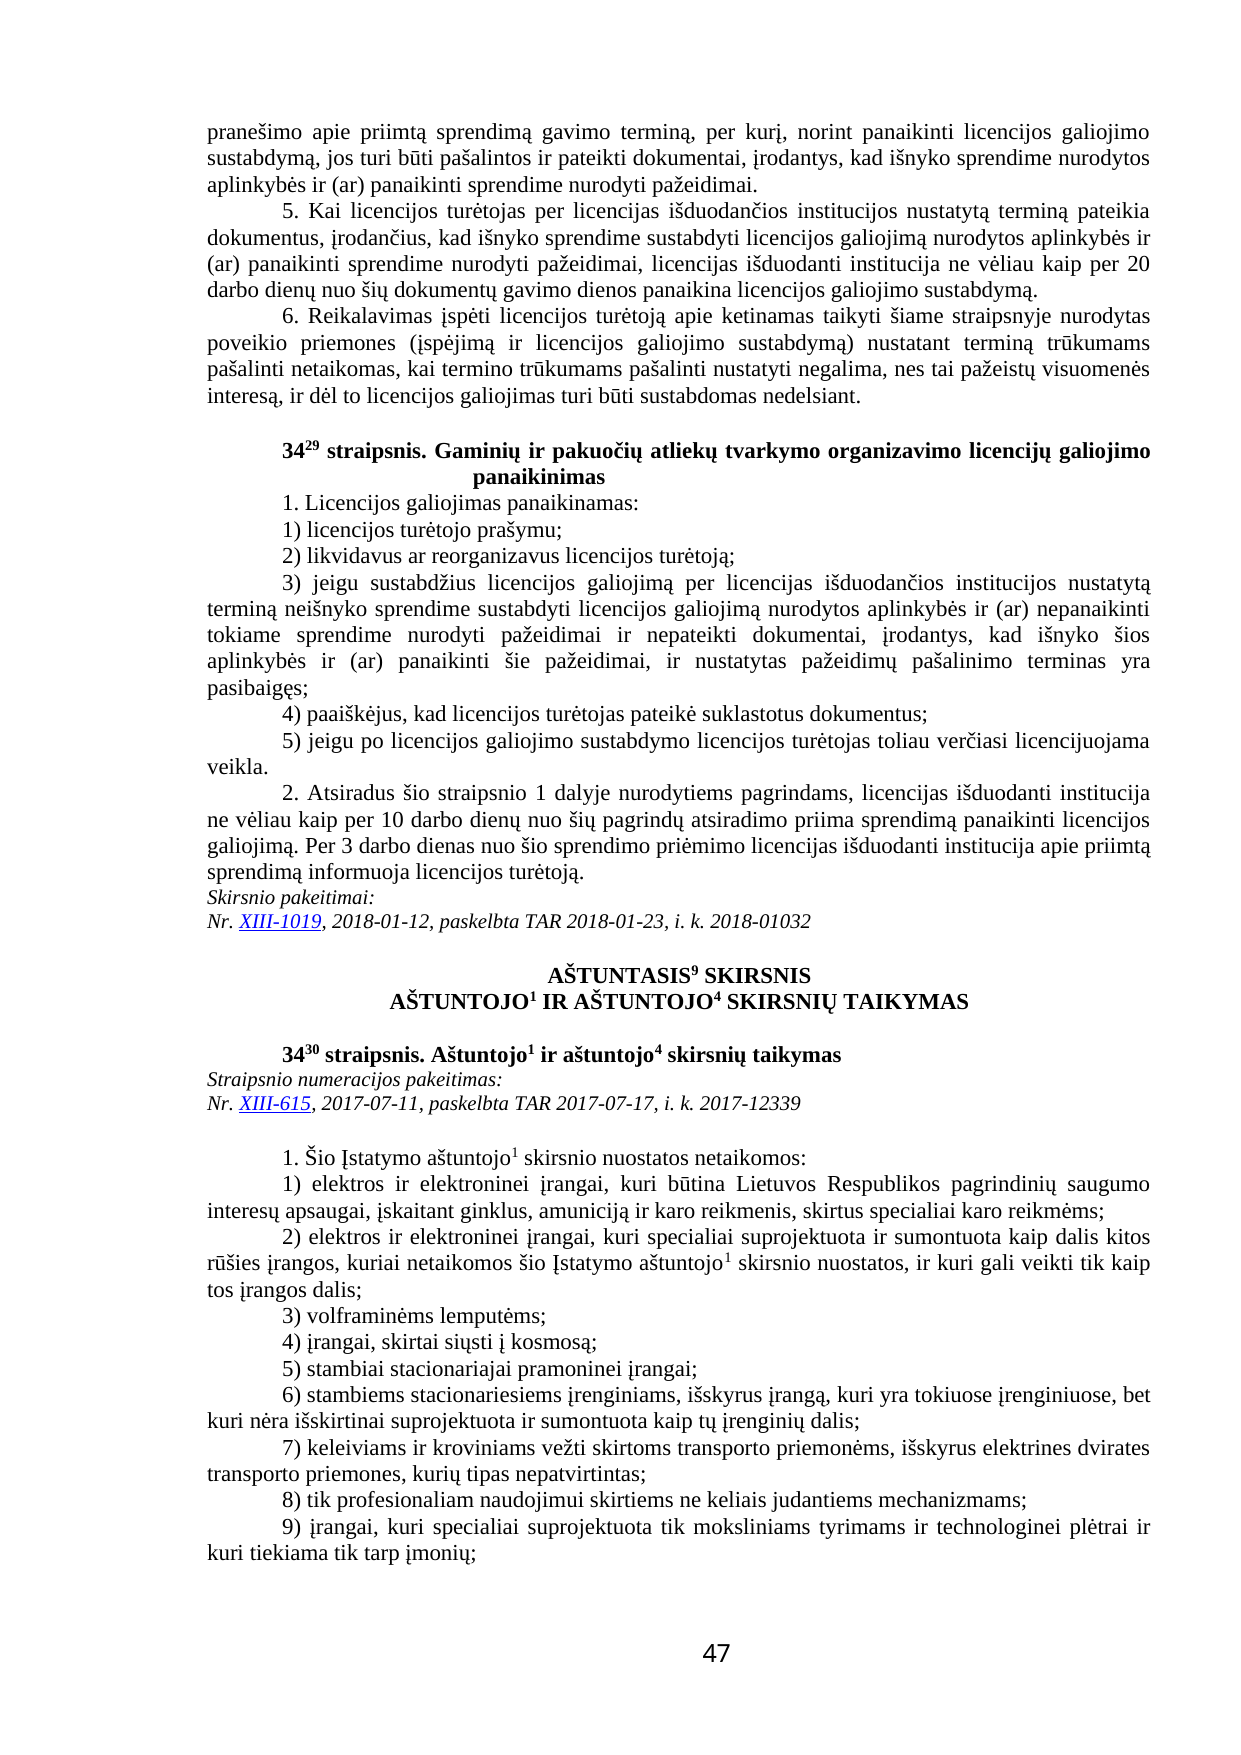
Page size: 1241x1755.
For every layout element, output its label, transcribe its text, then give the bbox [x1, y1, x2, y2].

text 8) tik profesionaliam naudojimui skirtiems ne keliais judantiems mechanizmams; [207, 1487, 1152, 1513]
text Skirsnio pakeitimai: [207, 885, 1152, 909]
text 3429 straipsnis. Gaminių ir pakuočių atliekų tvarkymo organizavimo licencijų galiojimo panaikinimas [282, 437, 1152, 489]
text 4) įrangai, skirtai siųsti į kosmosą; [207, 1328, 1152, 1355]
text 1) elektros ir elektroninei įrangai, kuri būtina Lietuvos Respublikos pagrindinių saugumo interesų apsaugai, įskaitant ginklus, amuniciją ir karo reikmenis, skirtus specialiai karo reikmėms; [207, 1170, 1152, 1223]
text 3430 straipsnis. Aštuntojo1 ir aštuntojo4 skirsnių taikymas [207, 1041, 1152, 1067]
text 4) paaiškėjus, kad licencijos turėtojas pateikė suklastotus dokumentus; [207, 700, 1152, 727]
text pranešimo apie priimtą sprendimą gavimo terminą, per kurį, norint panaikinti licencijos galiojimo sustabdymą, jos turi būti pašalintos ir pateikti dokumentai, įrodantys, kad išnyko sprendime nurodytos aplinkybės ir (ar) panaikinti sprendime nurodyti pažeidimai. [207, 118, 1152, 197]
text 1. Licencijos galiojimas panaikinamas: [207, 489, 1152, 516]
text AŠTUNTASIS9 SKIRSNIS [207, 962, 1152, 988]
text 6) stambiems stacionariesiems įrenginiams, išskyrus įrangą, kuri yra tokiuose įrenginiuose, bet kuri nėra išskirtinai suprojektuota ir sumontuota kaip tų įrenginių dalis; [207, 1381, 1152, 1434]
text 1. Šio Įstatymo aštuntojo1 skirsnio nuostatos netaikomos: [207, 1144, 1152, 1170]
text 3) jeigu sustabdžius licencijos galiojimą per licencijas išduodančios institucijos nustatytą terminą neišnyko sprendime sustabdyti licencijos galiojimą nurodytos aplinkybės ir (ar) nepanaikinti tokiame sprendime nurodyti pažeidimai ir nepateikti dokumentai, įrodantys, kad išnyko šios aplinkybės ir (ar) panaikinti šie pažeidimai, ir nustatytas pažeidimų pašalinimo terminas yra pasibaigęs; [207, 568, 1152, 700]
text Nr. XIII-615, 2017-07-11, paskelbta TAR 2017-07-17, i. k. 2017-12339 [207, 1091, 1152, 1115]
text 3) volframinėms lemputėms; [207, 1302, 1152, 1328]
text 9) įrangai, kuri specialiai suprojektuota tik moksliniams tyrimams ir technologinei plėtrai ir kuri tiekiama tik tarp įmonių; [207, 1513, 1152, 1566]
text 5) jeigu po licencijos galiojimo sustabdymo licencijos turėtojas toliau verčiasi licencijuojama veikla. [207, 727, 1152, 779]
text 2. Atsiradus šio straipsnio 1 dalyje nurodytiems pagrindams, licencijas išduodanti institucija ne vėliau kaip per 10 darbo dienų nuo šių pagrindų atsiradimo priima sprendimą panaikinti licencijos galiojimą. Per 3 darbo dienas nuo šio sprendimo priėmimo licencijas išduodanti institucija apie priimtą sprendimą informuoja licencijos turėtoją. [207, 779, 1152, 885]
text 2) elektros ir elektroninei įrangai, kuri specialiai suprojektuota ir sumontuota kaip dalis kitos rūšies įrangos, kuriai netaikomos šio Įstatymo aštuntojo1 skirsnio nuostatos, ir kuri gali veikti tik kaip tos įrangos dalis; [207, 1223, 1152, 1302]
text 2) likvidavus ar reorganizavus licencijos turėtoją; [207, 542, 1152, 568]
text 7) keleiviams ir kroviniams vežti skirtoms transporto priemonėms, išskyrus elektrines dvirates transporto priemones, kurių tipas nepatvirtintas; [207, 1434, 1152, 1487]
text 1) licencijos turėtojo prašymu; [207, 516, 1152, 542]
text Nr. XIII-1019, 2018-01-12, paskelbta TAR 2018-01-23, i. k. 2018-01032 [207, 909, 1152, 933]
text 5) stambiai stacionariajai pramoninei įrangai; [207, 1355, 1152, 1381]
text 6. Reikalavimas įspėti licencijos turėtoją apie ketinamas taikyti šiame straipsnyje nurodytas poveikio priemones (įspėjimą ir licencijos galiojimo sustabdymą) nustatant terminą trūkumams pašalinti netaikomas, kai termino trūkumams pašalinti nustatyti negalima, nes tai pažeistų visuomenės interesą, ir dėl to licencijos galiojimas turi būti sustabdomas nedelsiant. [207, 303, 1152, 408]
text Straipsnio numeracijos pakeitimas: [207, 1067, 1152, 1091]
text AŠTUNTOJO1 IR AŠTUNTOJO4 SKIRSNIŲ TAIKYMAS [207, 988, 1152, 1014]
text 5. Kai licencijos turėtojas per licencijas išduodančios institucijos nustatytą terminą pateikia dokumentus, įrodančius, kad išnyko sprendime sustabdyti licencijos galiojimą nurodytos aplinkybės ir (ar) panaikinti sprendime nurodyti pažeidimai, licencijas išduodanti institucija ne vėliau kaip per 20 darbo dienų nuo šių dokumentų gavimo dienos panaikina licencijos galiojimo sustabdymą. [207, 197, 1152, 303]
